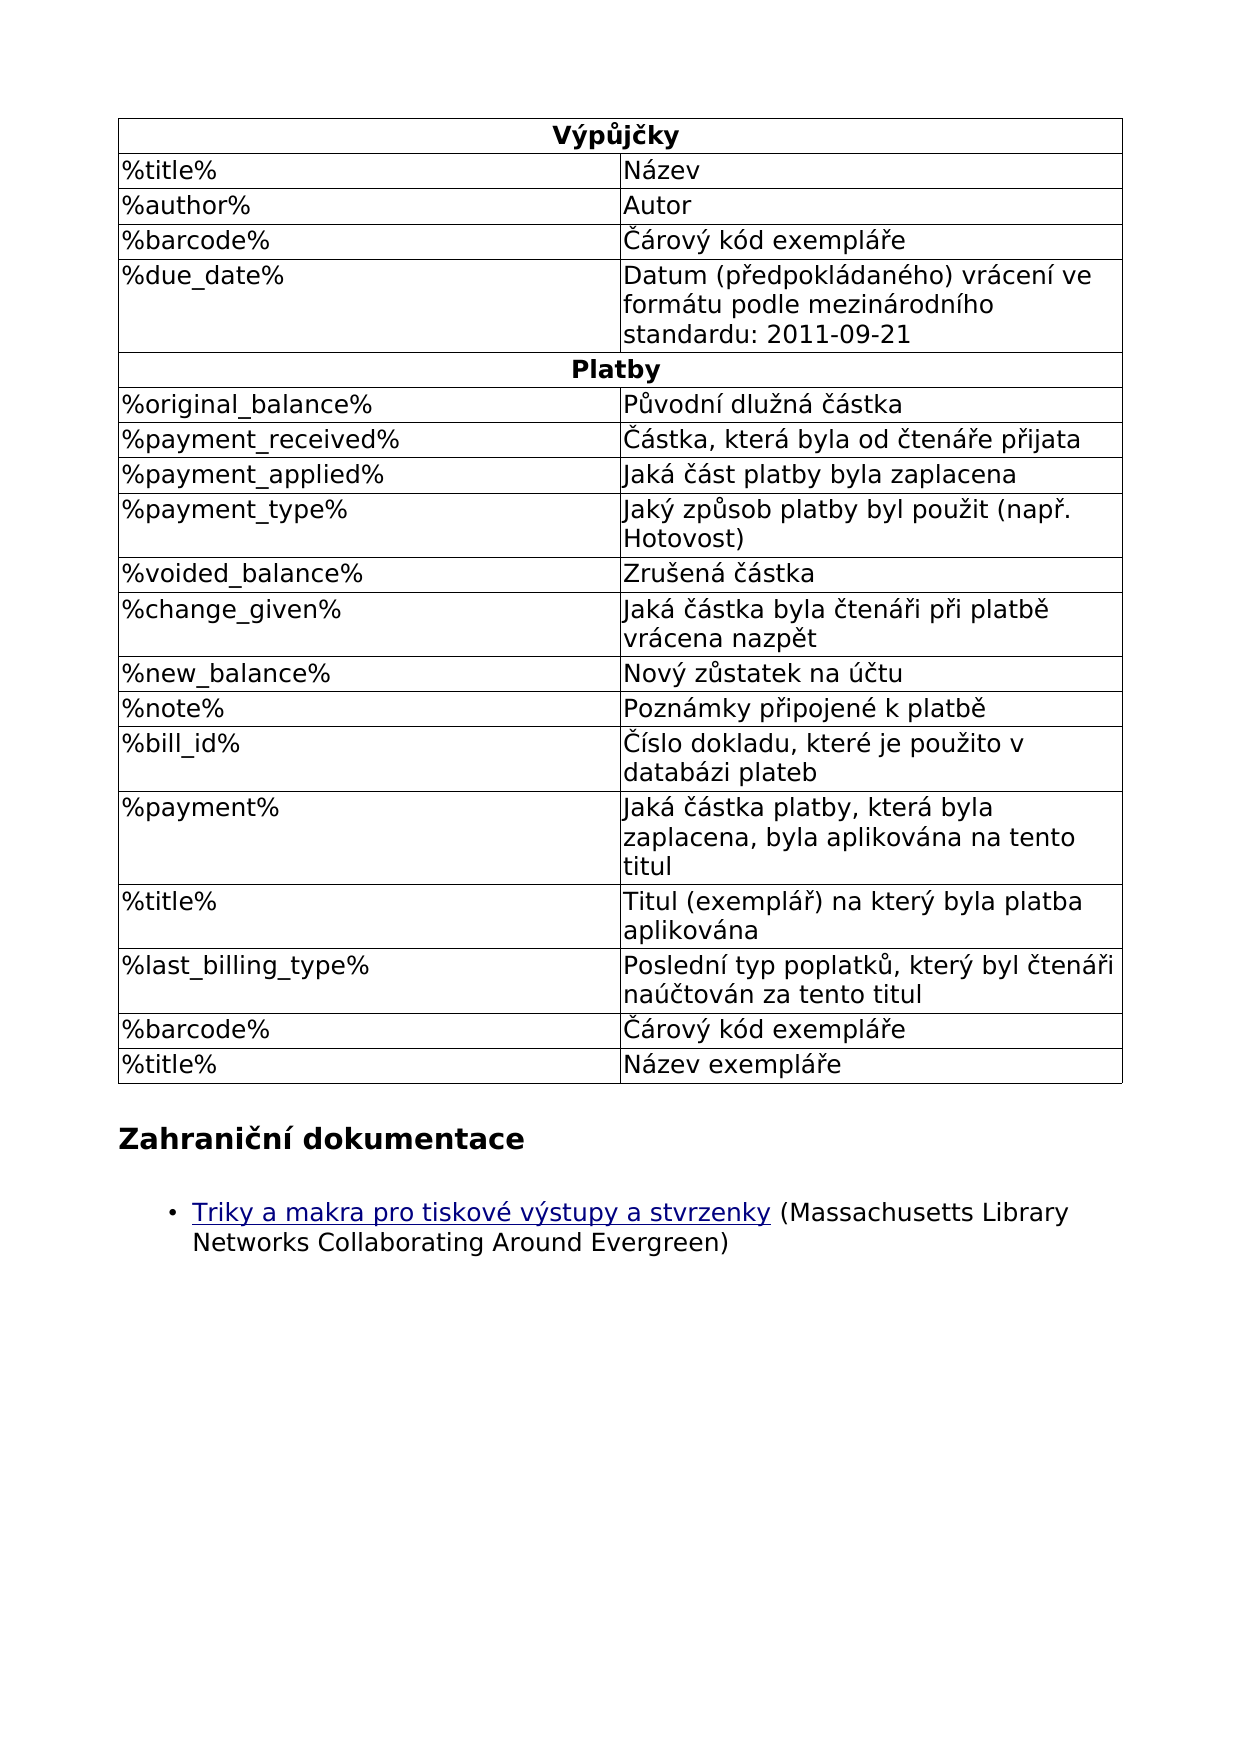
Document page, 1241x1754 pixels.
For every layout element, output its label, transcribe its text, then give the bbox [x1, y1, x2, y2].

table_cell Výpůjčky [119, 119, 1122, 153]
table_cell %payment_type% [119, 494, 620, 557]
table_cell Číslo dokladu, které je použito v databázi plateb [621, 727, 1122, 791]
table_cell Částka, která byla od čtenáře přijata [621, 423, 1122, 457]
table_cell %change_given% [119, 593, 620, 656]
table_cell Jaký způsob platby byl použit (např. Hotovost) [621, 494, 1122, 557]
table_cell Čárový kód exempláře [621, 225, 1122, 258]
table_cell %title% [119, 885, 620, 948]
table_cell Titul (exemplář) na který byla platba aplikována [621, 885, 1122, 948]
table_cell Čárový kód exempláře [621, 1014, 1122, 1048]
table_cell Název exempláře [621, 1049, 1122, 1083]
table_cell %title% [119, 154, 620, 188]
table_cell %author% [119, 189, 620, 223]
table_cell Datum (předpokládaného) vrácení ve formátu podle mezinárodního standardu: 2011-09-21 [621, 260, 1122, 352]
table_cell %title% [119, 1049, 620, 1083]
table_cell %last_billing_type% [119, 949, 620, 1012]
subtitle Zahraniční dokumentace [118, 1123, 1122, 1157]
table_cell %original_balance% [119, 388, 620, 422]
table_cell Zrušená částka [621, 558, 1122, 592]
table_cell Jaká částka byla čtenáři při platbě vrácena nazpět [621, 593, 1122, 656]
list Triky a makra pro tiskové výstupy a stvrzenky (Massachusetts Library Networks Collaborating Around Evergreen) [177, 1198, 1122, 1257]
table_cell Poznámky připojené k platbě [621, 692, 1122, 726]
table_cell %due_date% [119, 260, 620, 352]
table_cell %barcode% [119, 1014, 620, 1048]
table_cell Autor [621, 189, 1122, 223]
table_cell Nový zůstatek na účtu [621, 657, 1122, 691]
table_cell %note% [119, 692, 620, 726]
table_cell Název [621, 154, 1122, 188]
table_cell Jaká částka platby, která byla zaplacena, byla aplikována na tento titul [621, 792, 1122, 884]
table_cell %barcode% [119, 225, 620, 258]
table_cell Původní dlužná částka [621, 388, 1122, 422]
table_cell %new_balance% [119, 657, 620, 691]
table_cell %voided_balance% [119, 558, 620, 592]
table_cell Jaká část platby byla zaplacena [621, 458, 1122, 492]
table_cell %payment_applied% [119, 458, 620, 492]
table_cell Platby [119, 353, 1122, 387]
table_cell %payment% [119, 792, 620, 884]
table_cell %bill_id% [119, 727, 620, 791]
table_cell %payment_received% [119, 423, 620, 457]
table_cell Poslední typ poplatků, který byl čtenáři naúčtován za tento titul [621, 949, 1122, 1012]
